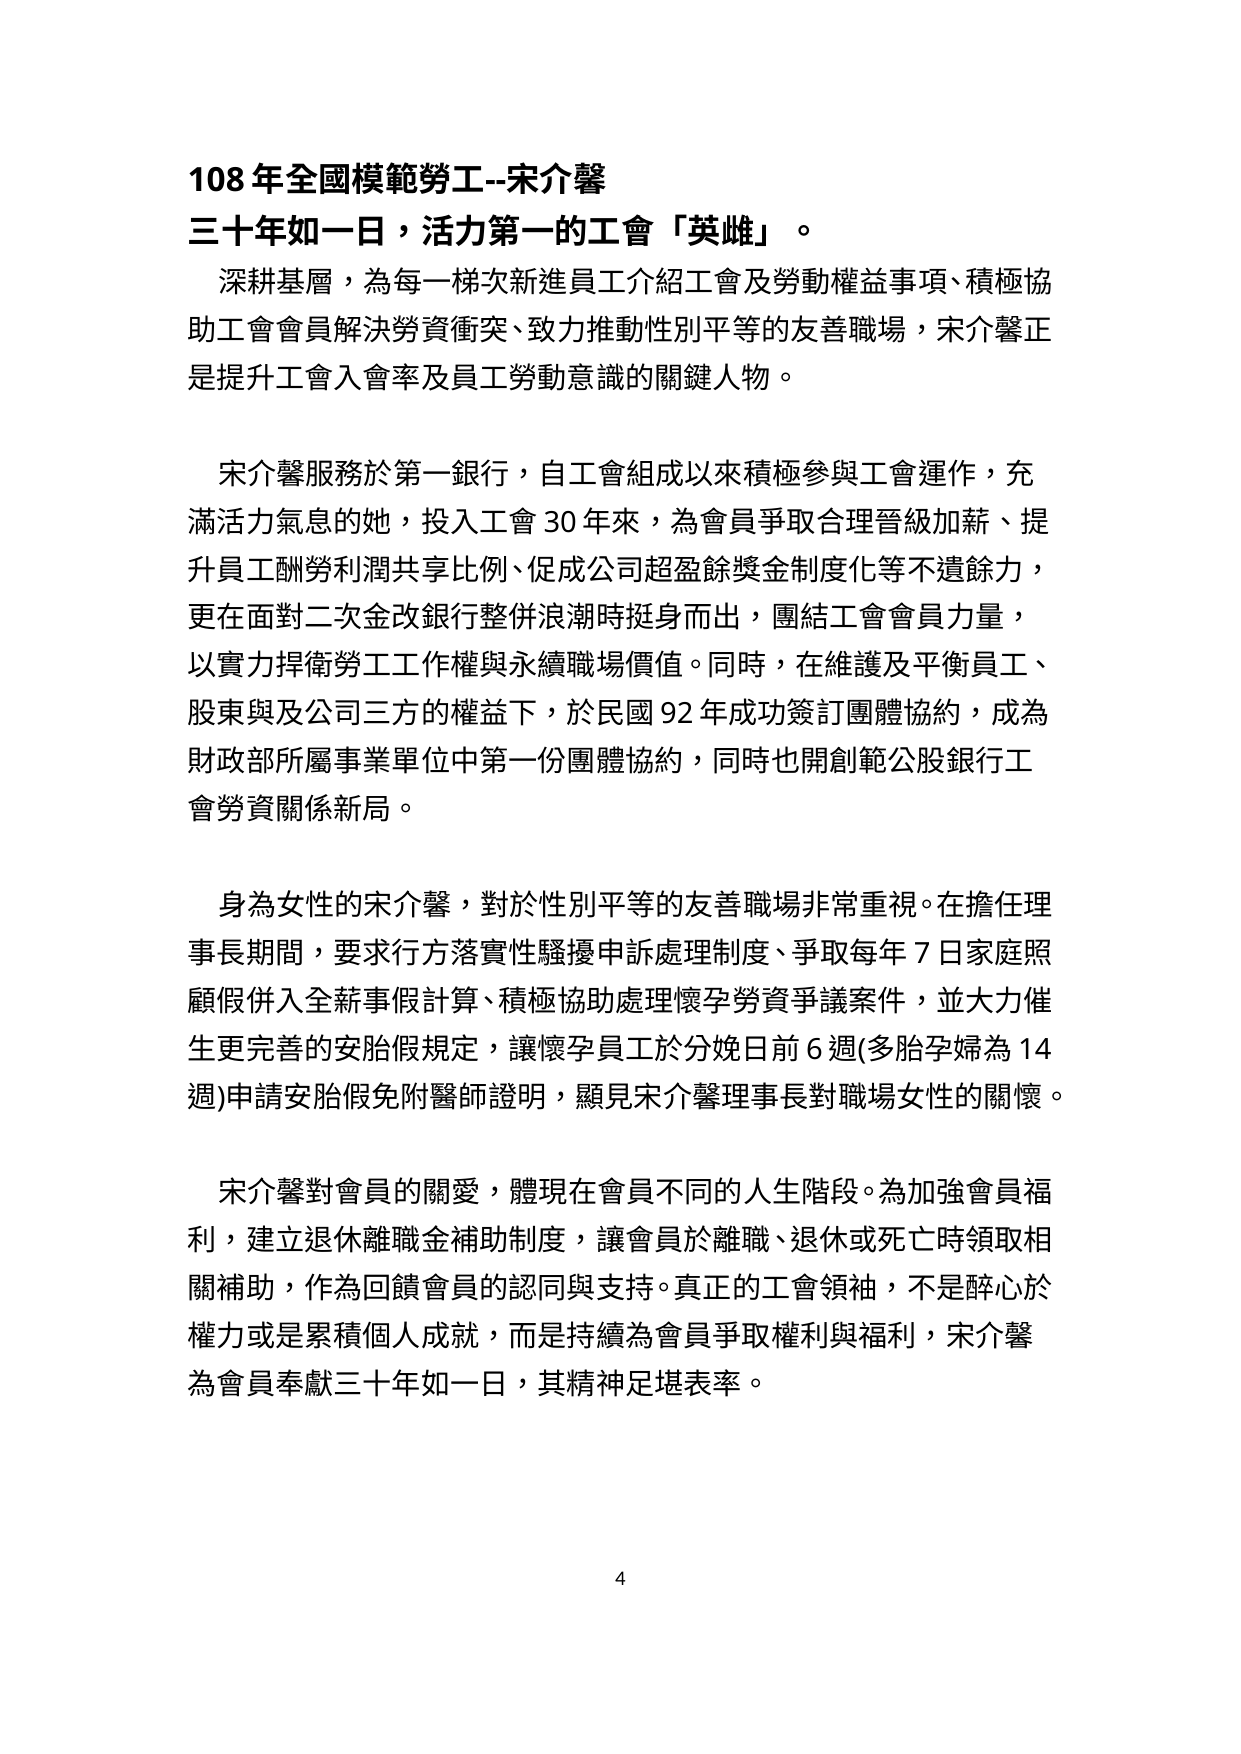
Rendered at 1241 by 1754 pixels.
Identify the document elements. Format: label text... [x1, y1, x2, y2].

text 身為女性的宋介馨，對於性別平等的友善職場非常重視。在擔任理事長期間，要求行方落實性騷擾申訴處理制度、爭取每年7日家庭照顧假併入全薪事假計算、積極協助處理懷孕勞資爭議案件，並大力催生更完善的安胎假規定，讓懷孕員工於分娩日前6週(多胎孕婦為14週)申請安胎假免附醫師證明，顯見宋介馨理事長對職場女性的關懷。 [187, 877, 1053, 1117]
text 宋介馨對會員的關愛，體現在會員不同的人生階段。為加強會員福利，建立退休離職金補助制度，讓會員於離職、退休或死亡時領取相關補助，作為回饋會員的認同與支持。真正的工會領袖，不是醉心於權力或是累積個人成就，而是持續為會員爭取權利與福利，宋介馨為會員奉獻三十年如一日，其精神足堪表率。 [187, 1164, 1053, 1404]
text 深耕基層，為每一梯次新進員工介紹工會及勞動權益事項、積極協助工會會員解決勞資衝突、致力推動性別平等的友善職場，宋介馨正是提升工會入會率及員工勞動意識的關鍵人物。 [187, 254, 1053, 398]
text 宋介馨服務於第一銀行，自工會組成以來積極參與工會運作，充滿活力氣息的她，投入工會30年來，為會員爭取合理晉級加薪、提升員工酬勞利潤共享比例、促成公司超盈餘獎金制度化等不遺餘力，更在面對二次金改銀行整併浪潮時挺身而出，團結工會會員力量，以實力捍衛勞工工作權與永續職場價值。同時，在維護及平衡員工、股東與及公司三方的權益下，於民國92年成功簽訂團體協約，成為財政部所屬事業單位中第一份團體協約，同時也開創範公股銀行工會勞資關係新局。 [187, 446, 1053, 829]
text 108年全國模範勞工--宋介馨 [187, 150, 1053, 202]
text 三十年如一日，活力第一的工會「英雌」。 [187, 202, 1053, 254]
